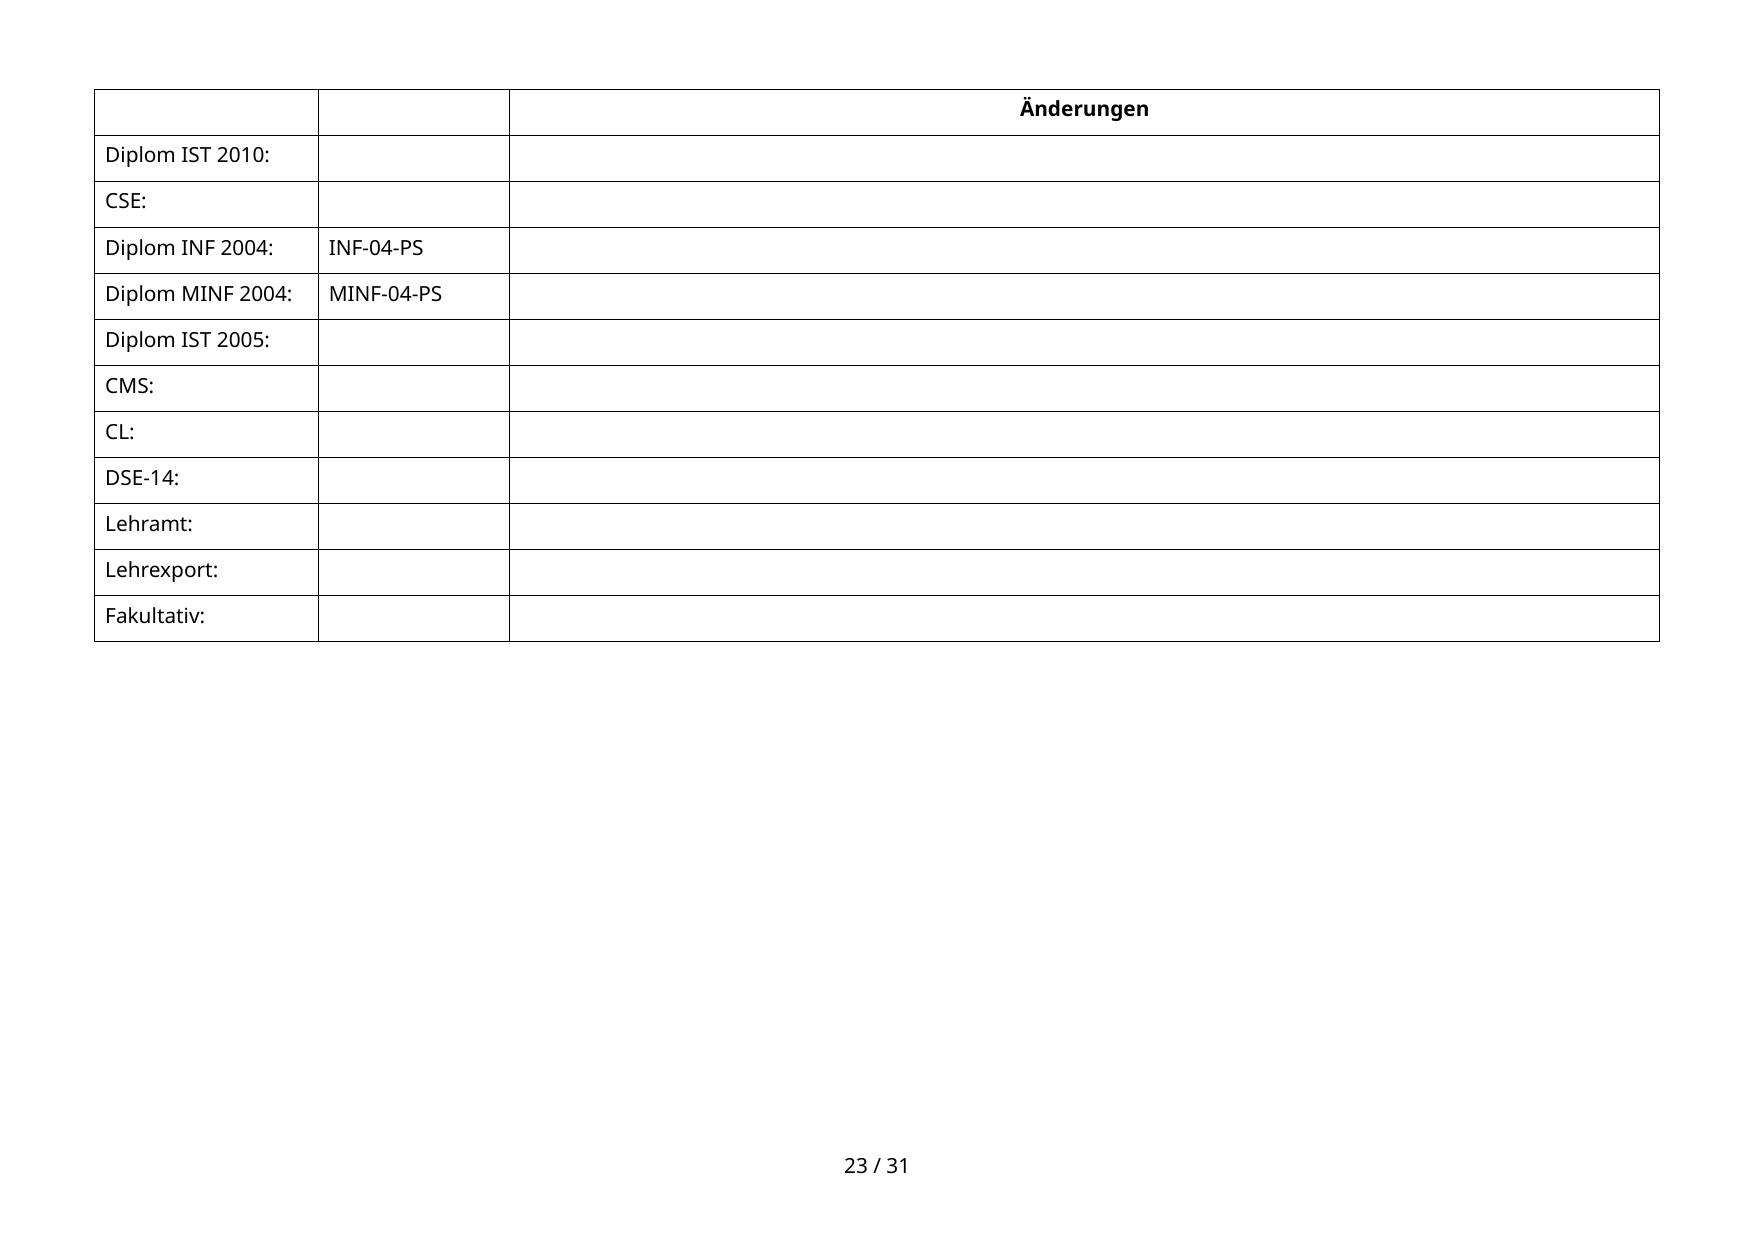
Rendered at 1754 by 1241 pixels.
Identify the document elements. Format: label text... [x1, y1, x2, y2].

table_cell [319, 596, 509, 641]
table_cell [319, 366, 509, 411]
table_cell [510, 228, 1659, 273]
table_cell DSE-14: [95, 458, 318, 503]
table_cell [510, 136, 1659, 181]
table_cell [319, 320, 509, 365]
table_cell Diplom IST 2010: [95, 136, 318, 181]
table_cell [510, 412, 1659, 457]
table_cell [510, 596, 1659, 641]
table_cell Diplom IST 2005: [95, 320, 318, 365]
table_cell Diplom INF 2004: [95, 228, 318, 273]
table_cell Lehramt: [95, 504, 318, 549]
table_header [319, 90, 509, 134]
table_cell [510, 504, 1659, 549]
table_cell [319, 412, 509, 457]
table_cell MINF-04-PS [319, 274, 509, 319]
table_cell [510, 458, 1659, 503]
table_cell [510, 274, 1659, 319]
table_cell CMS: [95, 366, 318, 411]
table_header Änderungen [510, 90, 1659, 134]
table_cell CSE: [95, 182, 318, 227]
table_cell [510, 366, 1659, 411]
table_cell [319, 504, 509, 549]
table_cell [319, 136, 509, 181]
table_cell [510, 182, 1659, 227]
table_header [95, 90, 318, 134]
table_cell [510, 550, 1659, 595]
table_cell [319, 182, 509, 227]
table_cell INF-04-PS [319, 228, 509, 273]
table_cell Lehrexport: [95, 550, 318, 595]
table_cell Fakultativ: [95, 596, 318, 641]
table_cell Diplom MINF 2004: [95, 274, 318, 319]
table_cell [510, 320, 1659, 365]
table_cell [319, 550, 509, 595]
table_cell [319, 458, 509, 503]
table_cell CL: [95, 412, 318, 457]
